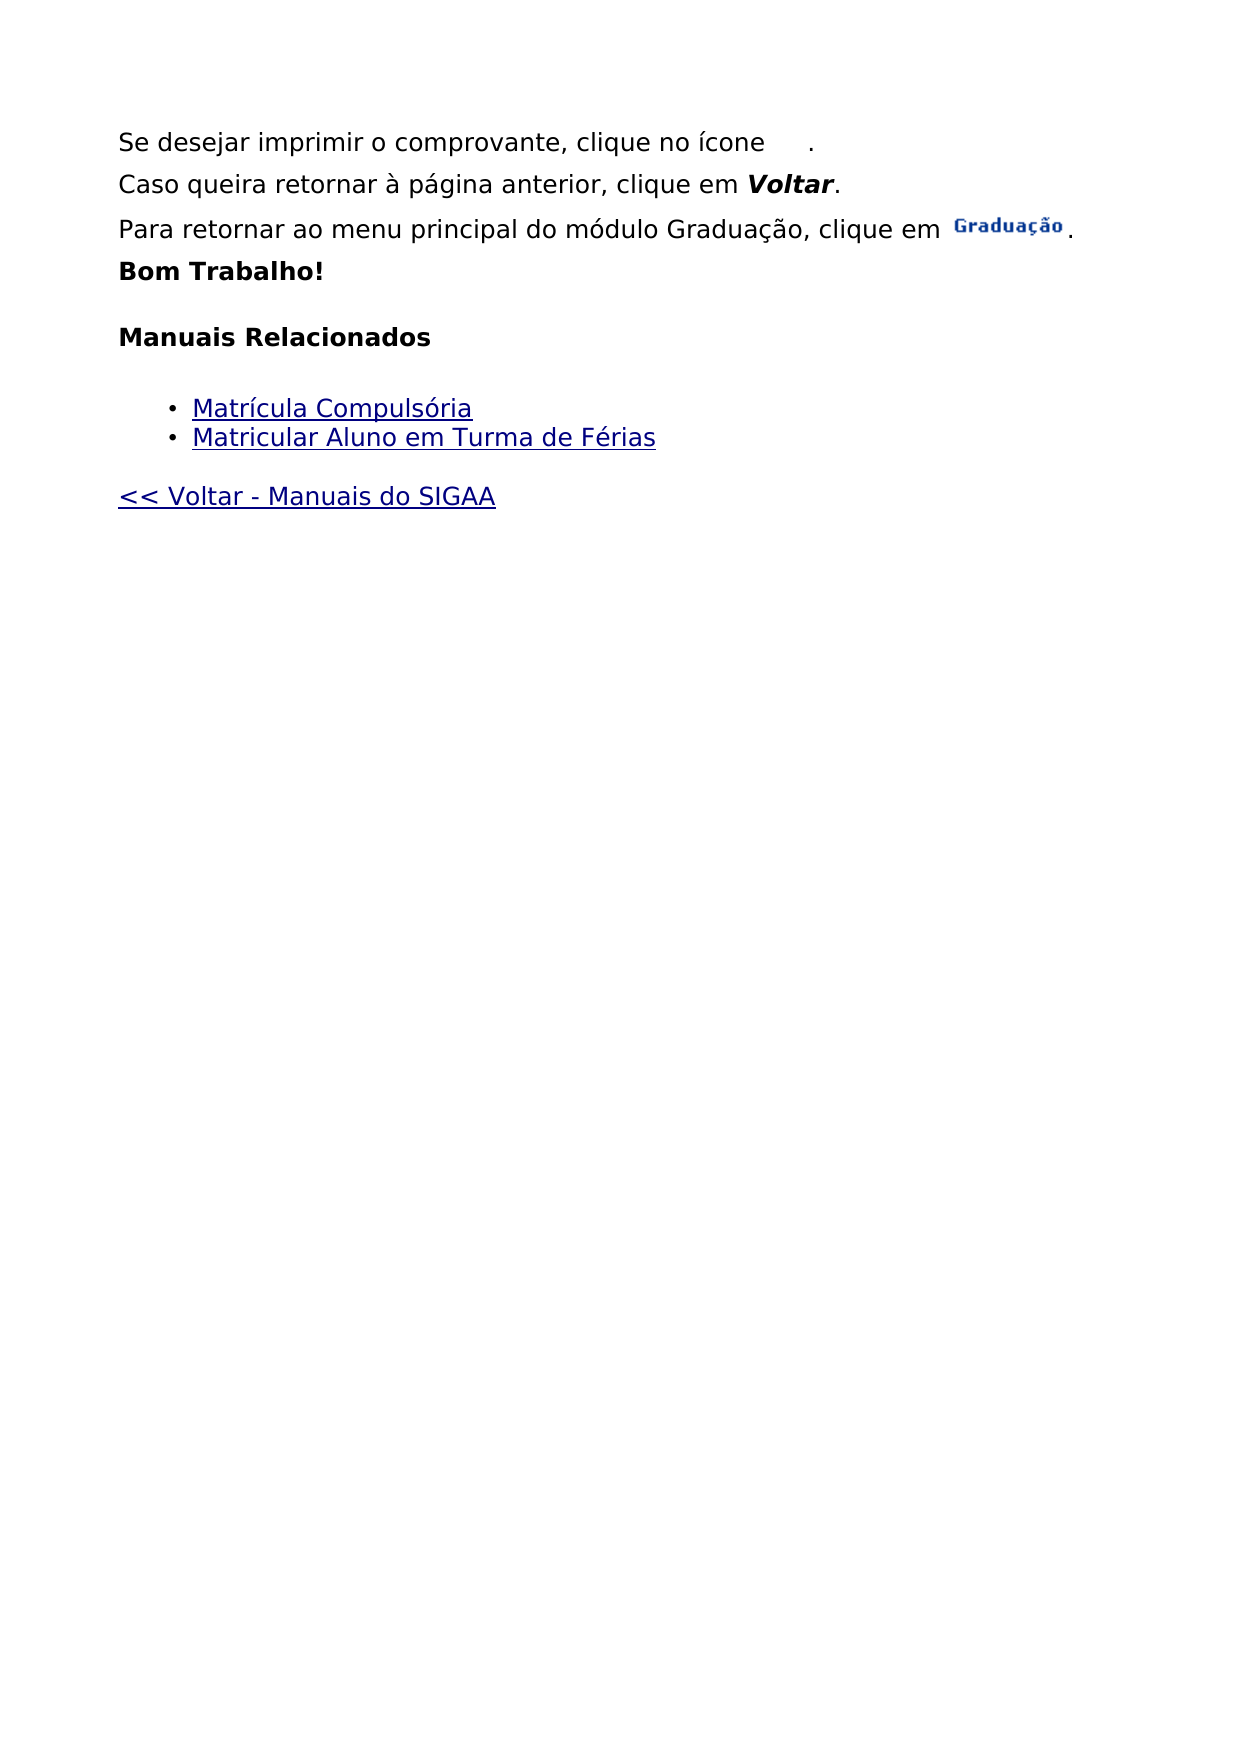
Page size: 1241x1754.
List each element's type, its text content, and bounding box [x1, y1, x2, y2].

list Matricular Aluno em Turma de Férias [177, 424, 1122, 453]
subtitle Manuais Relacionados [118, 323, 1122, 352]
text Bom Trabalho! [118, 257, 1122, 286]
picture [949, 211, 1067, 239]
text Caso queira retornar à página anterior, clique em Voltar. [118, 170, 1122, 199]
text Se desejar imprimir o comprovante, clique no ícone . [118, 118, 1122, 157]
list Matrícula Compulsória [177, 394, 1122, 424]
text Para retornar ao menu principal do módulo Graduação, clique em . [118, 212, 1122, 244]
text << Voltar - Manuais do SIGAA [118, 482, 1122, 511]
